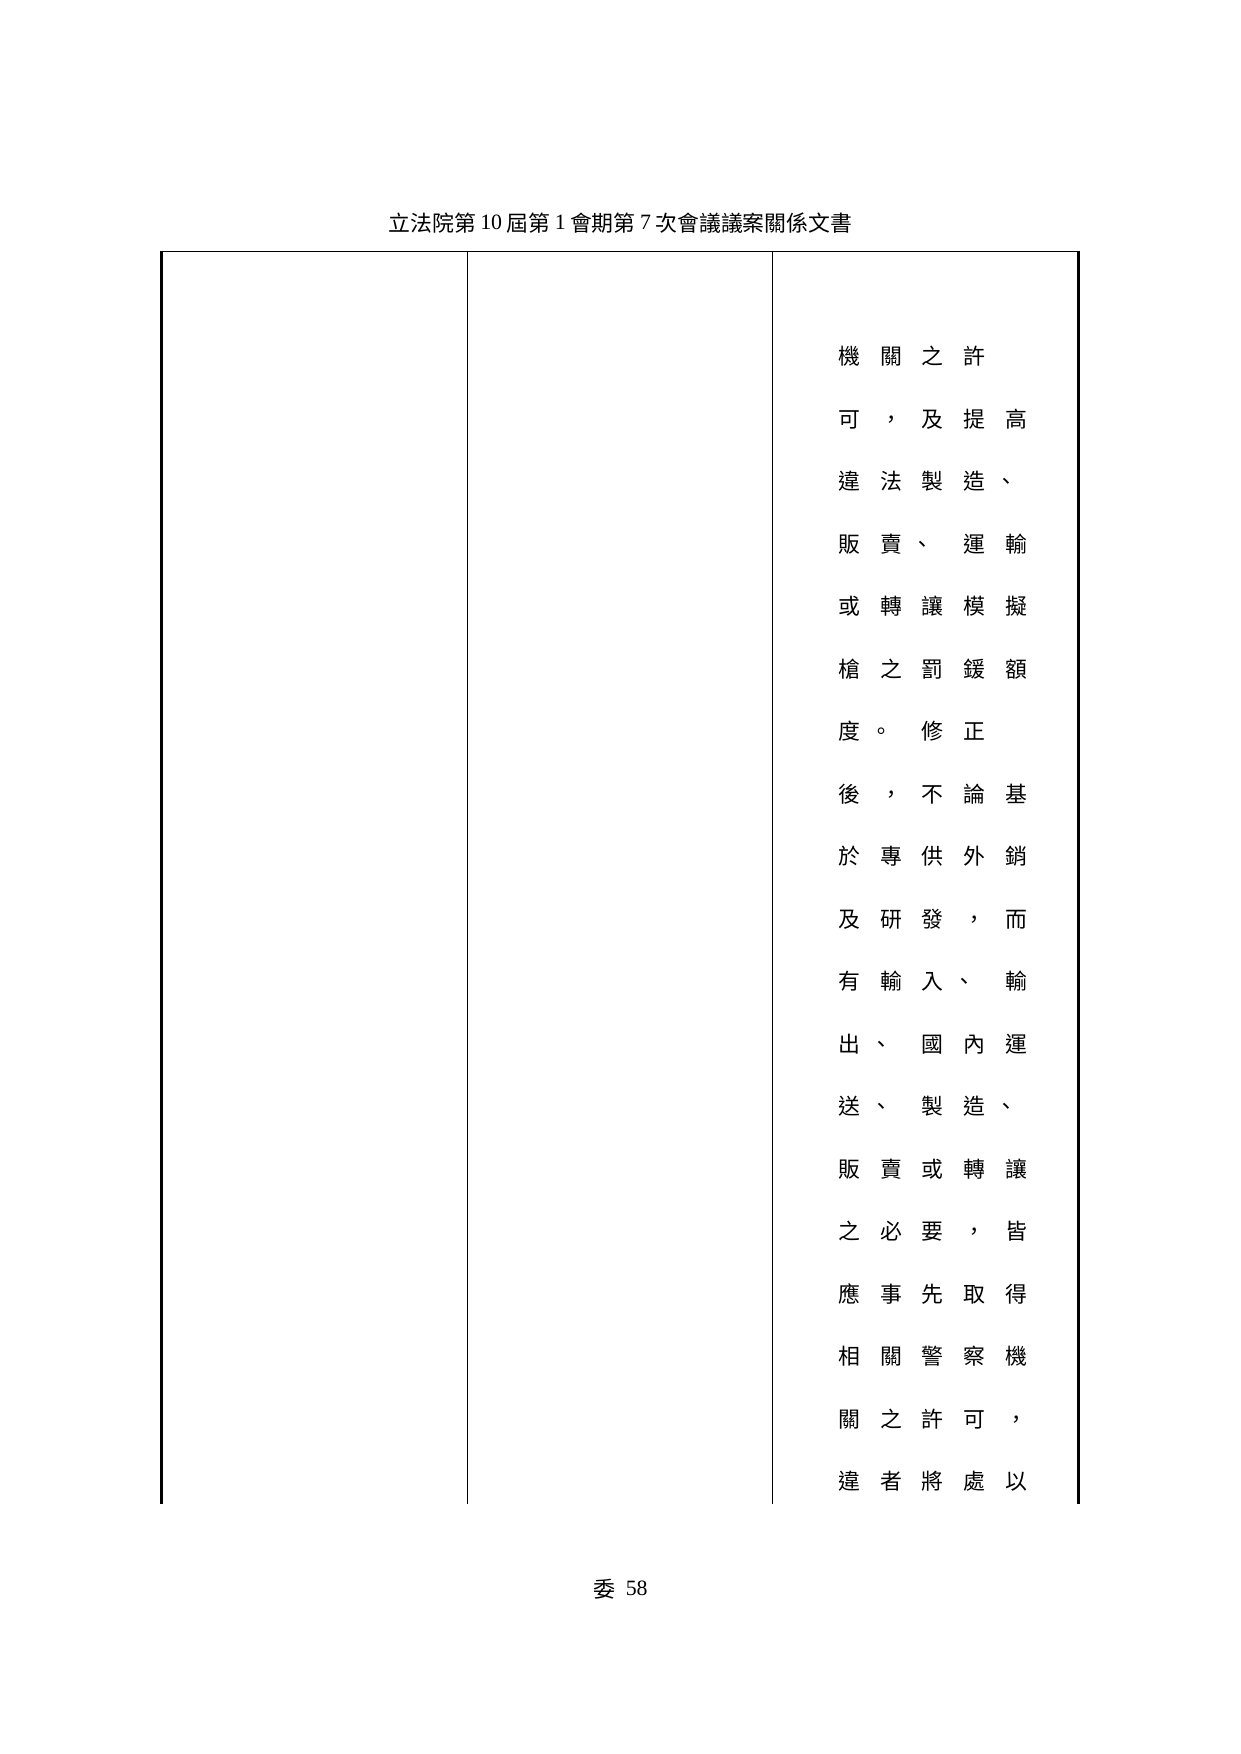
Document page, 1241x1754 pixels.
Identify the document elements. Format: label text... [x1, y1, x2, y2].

table_cell [163, 252, 467, 1504]
table_cell 機關之許可，及提高違法製造、販賣、運輸或轉讓模擬槍之罰鍰額度。修正後，不論基於專供外銷及研發，而有輸入、輸出、國內運送、製造、販賣或轉讓之必要，皆應事先取得相關警察機關之許可，違者將處以 [773, 252, 1077, 1504]
table_cell [468, 252, 772, 1504]
